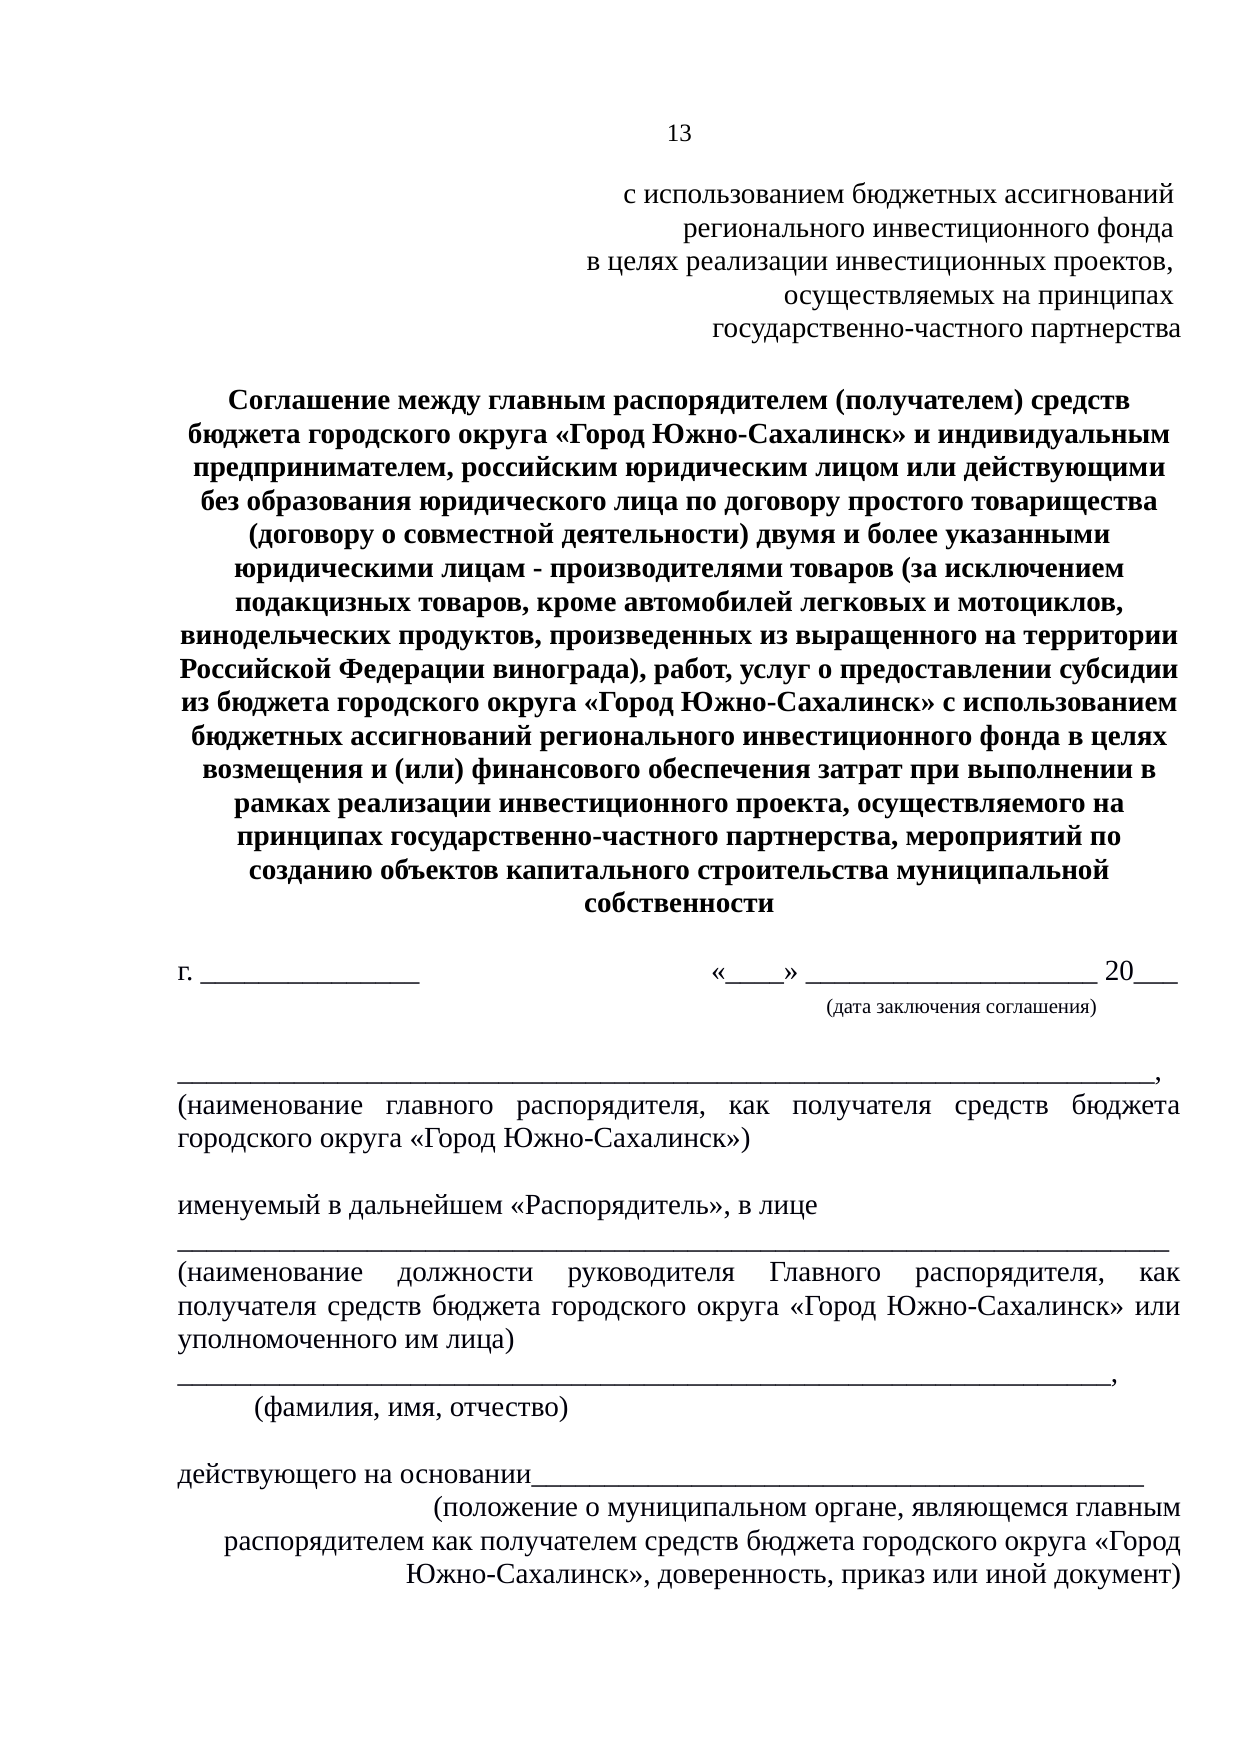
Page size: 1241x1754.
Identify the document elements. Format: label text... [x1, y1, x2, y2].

text (положение о муниципальном органе, являющемся главным распорядителем как получателем средств бюджета городского округа «Город Южно-Сахалинск», доверенность, приказ или иной документ) [177, 1489, 1181, 1590]
text ____________________________________________________________________ [177, 1221, 1181, 1254]
text в целях реализации инвестиционных проектов, [177, 243, 1181, 277]
text с использованием бюджетных ассигнований [177, 176, 1181, 210]
text именуемый в дальнейшем «Распорядитель», в лице [177, 1187, 1181, 1221]
text (наименование главного распорядителя, как получателя средств бюджета городского округа «Город Южно-Сахалинск») [177, 1087, 1181, 1154]
text Соглашение между главным распорядителем (получателем) средств бюджета городского округа «Город Южно-Сахалинск» и индивидуальным предпринимателем, российским юридическим лицом или действующими без образования юридического лица по договору простого товарищества (договору о совместной деятельности) двумя и более указанными юридическими лицам - производителями товаров (за исключением подакцизных товаров, кроме автомобилей легковых и мотоциклов, винодельческих продуктов, произведенных из выращенного на территории Российской Федерации винограда), работ, услуг о предоставлении субсидии из бюджета городского округа «Город Южно-Сахалинск» с использованием бюджетных ассигнований регионального инвестиционного фонда в целях возмещения и (или) финансового обеспечения затрат при выполнении в рамках реализации инвестиционного проекта, осуществляемого на принципах государственно-частного партнерства, мероприятий по созданию объектов капитального строительства муниципальной собственности [177, 382, 1181, 919]
text (дата заключения соглашения) [177, 986, 1181, 1020]
text г. _______________ «____» ____________________ 20___ [177, 953, 1181, 986]
text (наименование должности руководителя Главного распорядителя, как получателя средств бюджета городского округа «Город Южно-Сахалинск» или уполномоченного им лица) [177, 1254, 1181, 1355]
text (фамилия, имя, отчество) [177, 1389, 1181, 1422]
text действующего на основании__________________________________________ [177, 1456, 1181, 1489]
text государственно-частного партнерства [177, 311, 1181, 344]
text осуществляемых на принципах [177, 277, 1181, 311]
text ________________________________________________________________, [177, 1355, 1181, 1389]
text ___________________________________________________________________, [177, 1053, 1181, 1087]
text регионального инвестиционного фонда [177, 210, 1181, 243]
